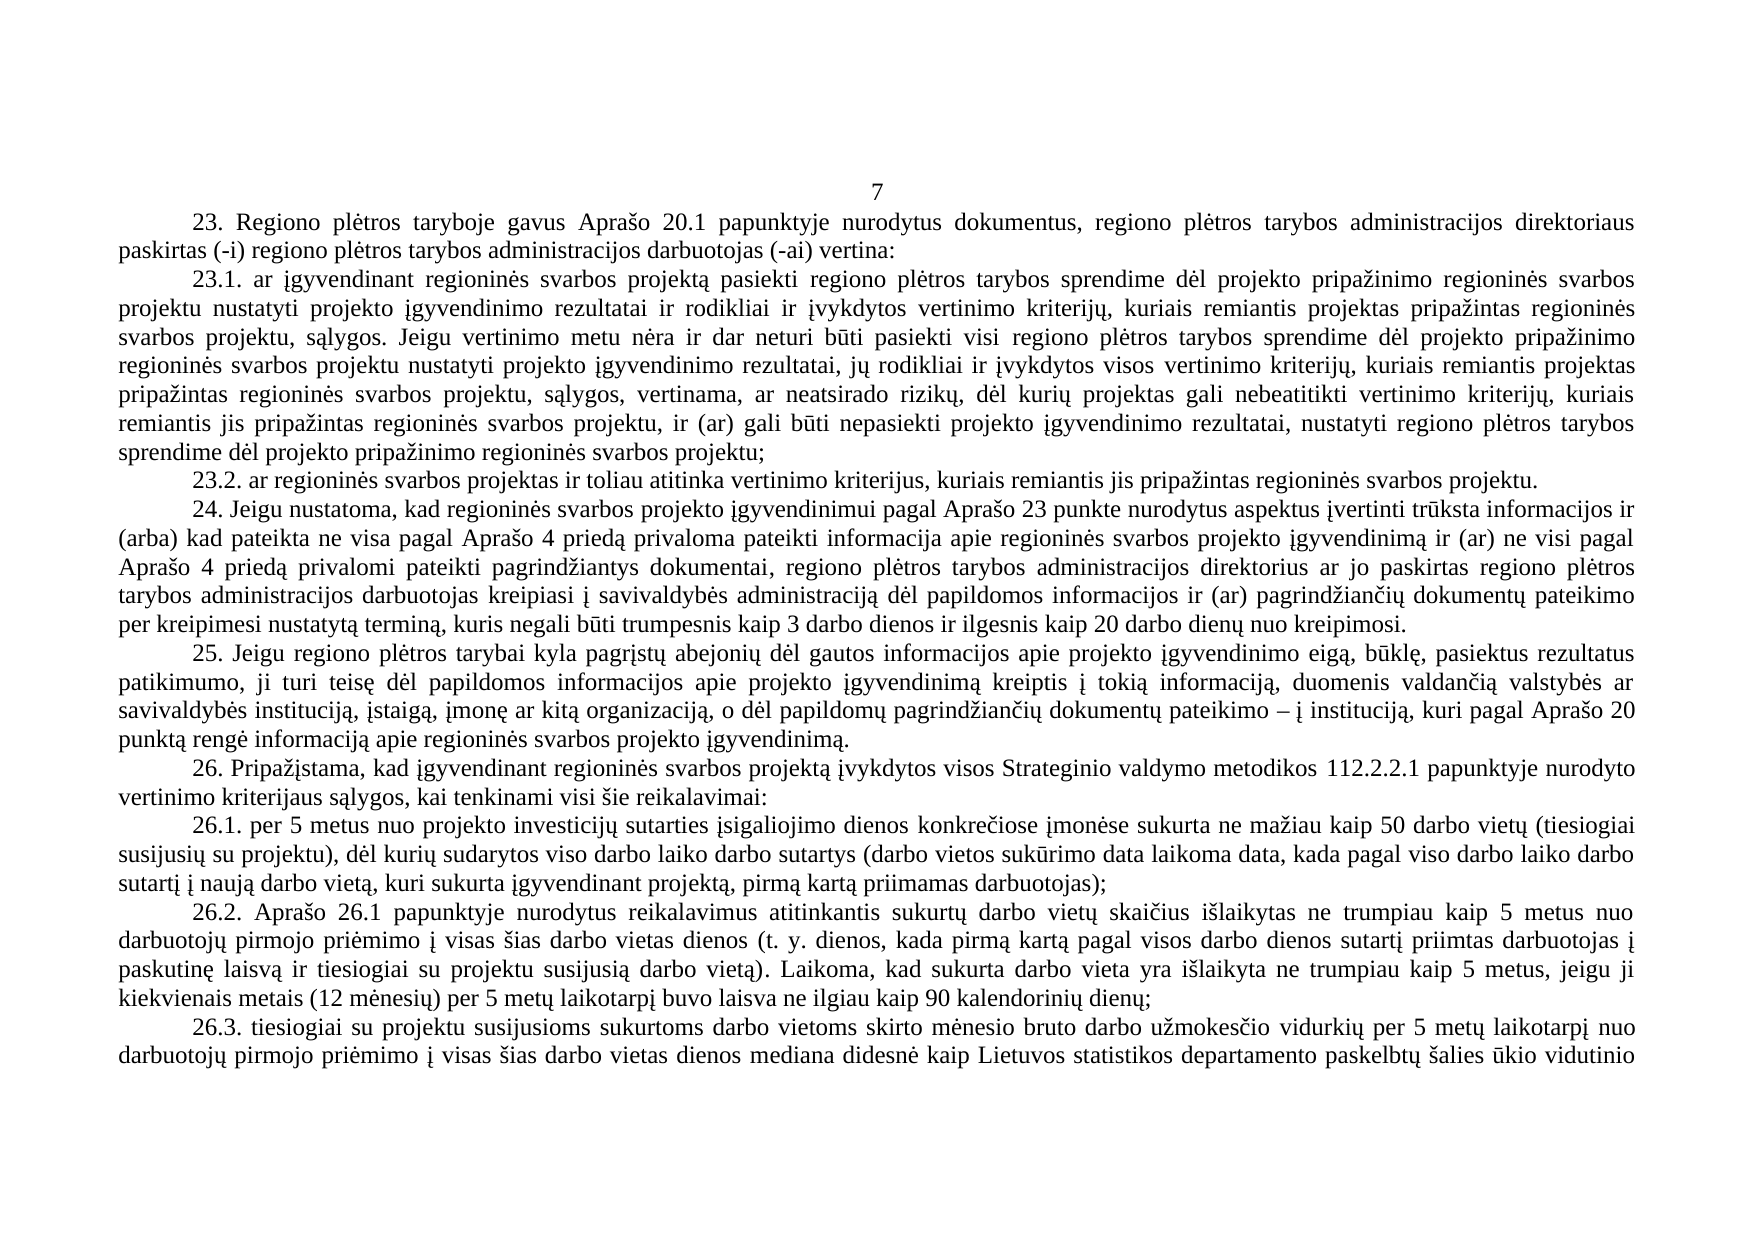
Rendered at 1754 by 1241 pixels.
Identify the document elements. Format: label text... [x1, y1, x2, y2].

text 24. Jeigu nustatoma, kad regioninės svarbos projekto įgyvendinimui pagal Aprašo 23 punkte nurodytus aspektus įvertinti trūksta informacijos ir (arba) kad pateikta ne visa pagal Aprašo 4 priedą privaloma pateikti informacija apie regioninės svarbos projekto įgyvendinimą ir (ar) ne visi pagal Aprašo 4 priedą privalomi pateikti pagrindžiantys dokumentai, regiono plėtros tarybos administracijos direktorius ar jo paskirtas regiono plėtros tarybos administracijos darbuotojas kreipiasi į savivaldybės administraciją dėl papildomos informacijos ir (ar) pagrindžiančių dokumentų pateikimo per kreipimesi nustatytą terminą, kuris negali būti trumpesnis kaip 3 darbo dienos ir ilgesnis kaip 20 darbo dienų nuo kreipimosi. [118, 494, 1636, 638]
text 23. Regiono plėtros taryboje gavus Aprašo 20.1 papunktyje nurodytus dokumentus, regiono plėtros tarybos administracijos direktoriaus paskirtas (-i) regiono plėtros tarybos administracijos darbuotojas (-ai) vertina: [118, 207, 1636, 264]
text 26. Pripažįstama, kad įgyvendinant regioninės svarbos projektą įvykdytos visos Strateginio valdymo metodikos 112.2.2.1 papunktyje nurodyto vertinimo kriterijaus sąlygos, kai tenkinami visi šie reikalavimai: [118, 753, 1636, 810]
text 23.1. ar įgyvendinant regioninės svarbos projektą pasiekti regiono plėtros tarybos sprendime dėl projekto pripažinimo regioninės svarbos projektu nustatyti projekto įgyvendinimo rezultatai ir rodikliai ir įvykdytos vertinimo kriterijų, kuriais remiantis projektas pripažintas regioninės svarbos projektu, sąlygos. Jeigu vertinimo metu nėra ir dar neturi būti pasiekti visi regiono plėtros tarybos sprendime dėl projekto pripažinimo regioninės svarbos projektu nustatyti projekto įgyvendinimo rezultatai, jų rodikliai ir įvykdytos visos vertinimo kriterijų, kuriais remiantis projektas pripažintas regioninės svarbos projektu, sąlygos, vertinama, ar neatsirado rizikų, dėl kurių projektas gali nebeatitikti vertinimo kriterijų, kuriais remiantis jis pripažintas regioninės svarbos projektu, ir (ar) gali būti nepasiekti projekto įgyvendinimo rezultatai, nustatyti regiono plėtros tarybos sprendime dėl projekto pripažinimo regioninės svarbos projektu; [118, 264, 1636, 465]
text 26.1. per 5 metus nuo projekto investicijų sutarties įsigaliojimo dienos konkrečiose įmonėse sukurta ne mažiau kaip 50 darbo vietų (tiesiogiai susijusių su projektu), dėl kurių sudarytos viso darbo laiko darbo sutartys (darbo vietos sukūrimo data laikoma data, kada pagal viso darbo laiko darbo sutartį į naują darbo vietą, kuri sukurta įgyvendinant projektą, pirmą kartą priimamas darbuotojas); [118, 810, 1636, 897]
text 23.2. ar regioninės svarbos projektas ir toliau atitinka vertinimo kriterijus, kuriais remiantis jis pripažintas regioninės svarbos projektu. [118, 465, 1636, 494]
text 26.3. tiesiogiai su projektu susijusioms sukurtoms darbo vietoms skirto mėnesio bruto darbo užmokesčio vidurkių per 5 metų laikotarpį nuo darbuotojų pirmojo priėmimo į visas šias darbo vietas dienos mediana didesnė kaip Lietuvos statistikos departamento paskelbtų šalies ūkio vidutinio [118, 1012, 1636, 1069]
text 26.2. Aprašo 26.1 papunktyje nurodytus reikalavimus atitinkantis sukurtų darbo vietų skaičius išlaikytas ne trumpiau kaip 5 metus nuo darbuotojų pirmojo priėmimo į visas šias darbo vietas dienos (t. y. dienos, kada pirmą kartą pagal visos darbo dienos sutartį priimtas darbuotojas į paskutinę laisvą ir tiesiogiai su projektu susijusią darbo vietą). Laikoma, kad sukurta darbo vieta yra išlaikyta ne trumpiau kaip 5 metus, jeigu ji kiekvienais metais (12 mėnesių) per 5 metų laikotarpį buvo laisva ne ilgiau kaip 90 kalendorinių dienų; [118, 897, 1636, 1012]
text 25. Jeigu regiono plėtros tarybai kyla pagrįstų abejonių dėl gautos informacijos apie projekto įgyvendinimo eigą, būklę, pasiektus rezultatus patikimumo, ji turi teisę dėl papildomos informacijos apie projekto įgyvendinimą kreiptis į tokią informaciją, duomenis valdančią valstybės ar savivaldybės instituciją, įstaigą, įmonę ar kitą organizaciją, o dėl papildomų pagrindžiančių dokumentų pateikimo – į instituciją, kuri pagal Aprašo 20 punktą rengė informaciją apie regioninės svarbos projekto įgyvendinimą. [118, 638, 1636, 753]
